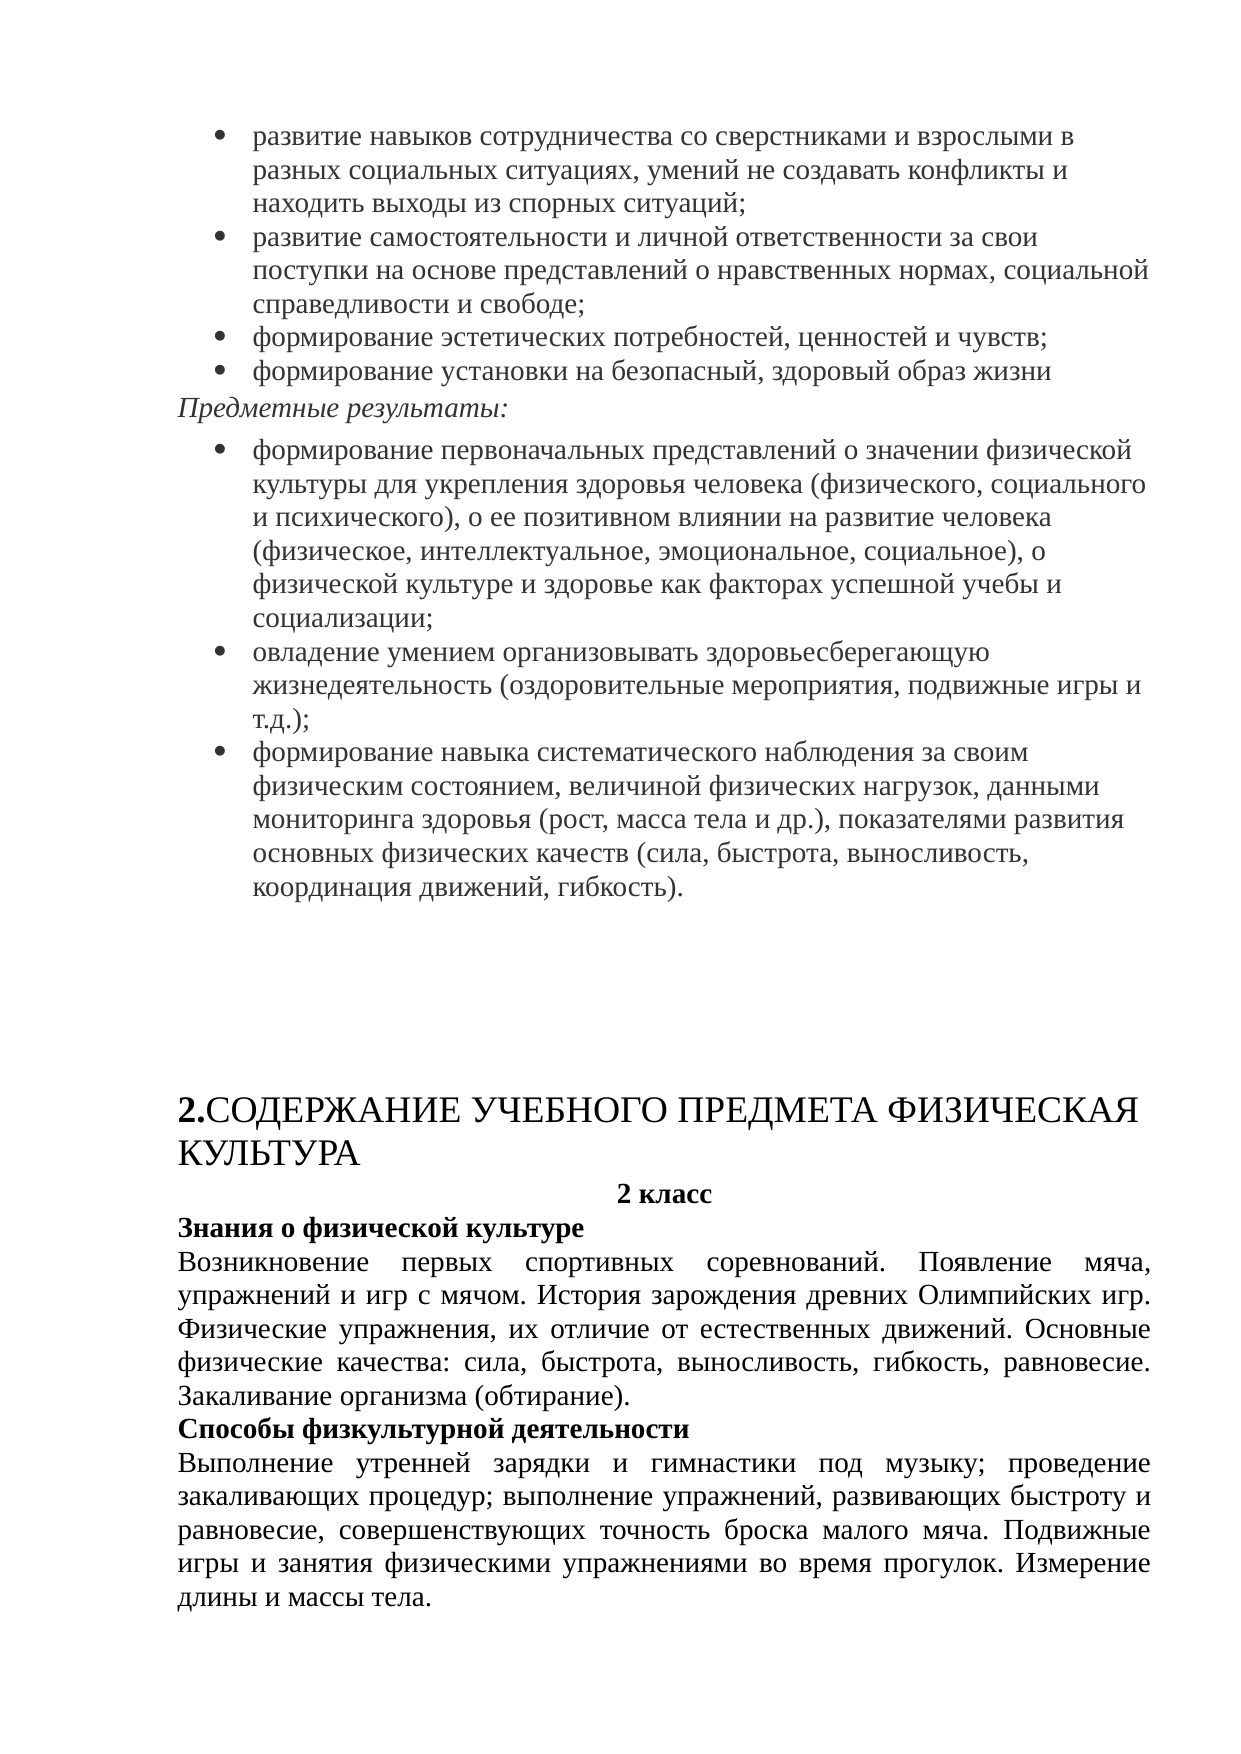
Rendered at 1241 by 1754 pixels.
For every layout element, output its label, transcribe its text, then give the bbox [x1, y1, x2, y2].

list формирование навыка систематического наблюдения за своим физическим состоянием, величиной физических нагрузок, данными мониторинга здоровья (рост, масса тела и др.), показателями развития основных физических качеств (сила, быстрота, выносливость, координация движений, гибкость). [215, 734, 1152, 902]
text Возникновение первых спортивных соревнований. Появление мяча, упражнений и игр с мячом. История зарождения древних Олимпийских игр. Физические упражнения, их отличие от естественных движений. Основные физические качества: сила, быстрота, выносливость, гибкость, равновесие. Закаливание организма (обтирание). [177, 1244, 1152, 1411]
list формирование первоначальных представлений о значении физической культуры для укрепления здоровья человека (физического, социального и психического), о ее позитивном влиянии на развитие человека (физическое, интеллектуальное, эмоциональное, социальное), о физической культуре и здоровье как факторах успешной учебы и социализации; [215, 432, 1152, 634]
list развитие навыков сотрудничества со сверстниками и взрослыми в разных социальных ситуациях, умений не создавать конфликты и находить выходы из спорных ситуаций; [215, 118, 1152, 219]
text Выполнение утренней зарядки и гимнастики под музыку; проведение закаливающих процедур; выполнение упражнений, развивающих быстроту и равновесие, совершенствующих точность броска малого мяча. Подвижные игры и занятия физическими упражнениями во время прогулок. Измерение длины и массы тела. [177, 1445, 1152, 1613]
list развитие самостоятельности и личной ответственности за свои поступки на основе представлений о нравственных нормах, социальной справедливости и свободе; [215, 219, 1152, 319]
list овладение умением организовывать здоровьесберегающую жизнедеятельность (оздоровительные мероприятия, подвижные игры и т.д.); [215, 634, 1152, 734]
text Способы физкультурной деятельности [177, 1411, 1152, 1445]
text Знания о физической культуре [177, 1210, 1152, 1244]
list формирование эстетических потребностей, ценностей и чувств; [215, 319, 1152, 353]
text Предметные результаты: [177, 390, 1152, 423]
text 2.СОДЕРЖАНИЕ УЧЕБНОГО ПРЕДМЕТА ФИЗИЧЕСКАЯ КУЛЬТУРА [177, 1087, 1152, 1174]
text 2 класс [177, 1177, 1152, 1210]
list формирование установки на безопасный, здоровый образ жизни [215, 353, 1152, 387]
